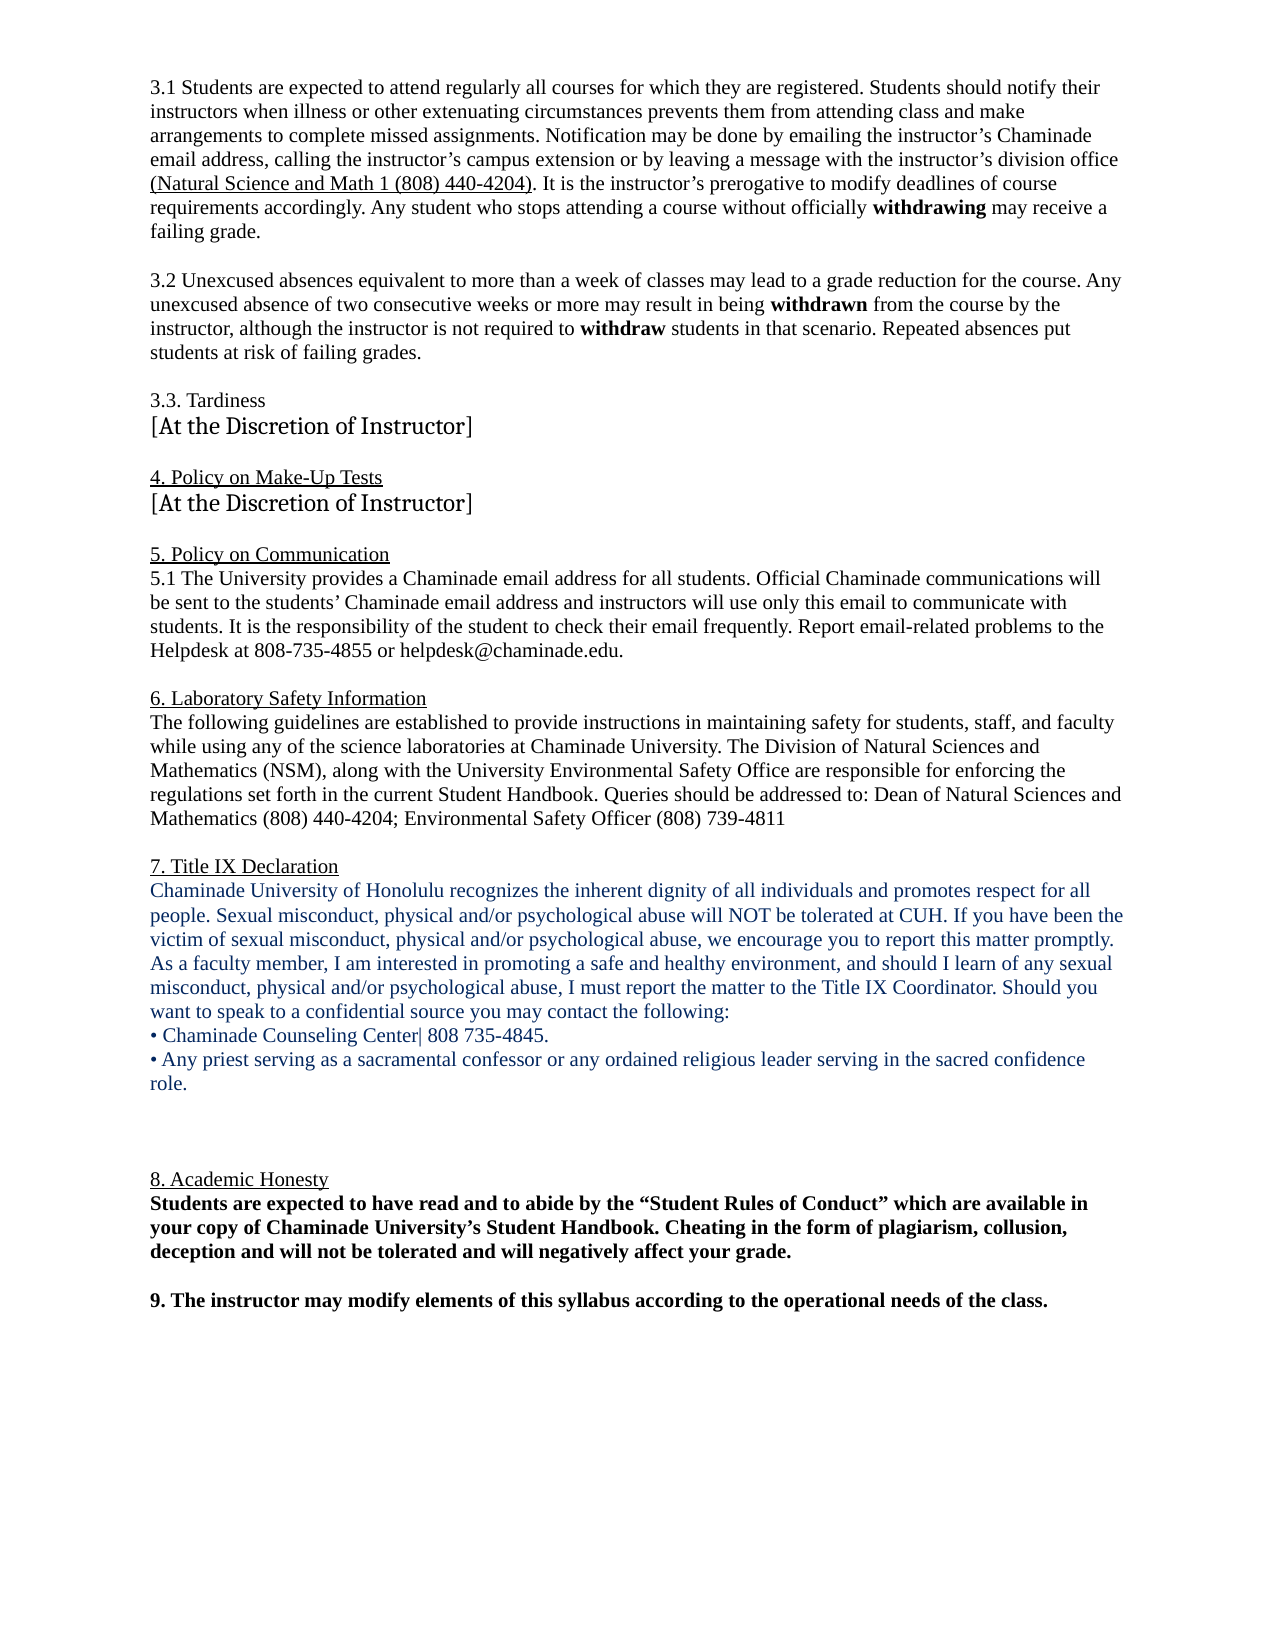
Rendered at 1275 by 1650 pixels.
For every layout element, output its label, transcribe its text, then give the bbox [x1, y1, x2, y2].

text [At the Discretion of Instructor] [150, 412, 1125, 441]
text Chaminade University of Honolulu recognizes the inherent dignity of all individuals and promotes respect for all people. Sexual misconduct, physical and/or psychological abuse will NOT be tolerated at CUH. If you have been the victim of sexual misconduct, physical and/or psychological abuse, we encourage you to report this matter promptly. As a faculty member, I am interested in promoting a safe and healthy environment, and should I learn of any sexual misconduct, physical and/or psychological abuse, I must report the matter to the Title IX Coordinator. Should you want to speak to a confidential source you may contact the following: [150, 878, 1125, 1023]
text The following guidelines are established to provide instructions in maintaining safety for students, staff, and faculty while using any of the science laboratories at Chaminade University. The Division of Natural Sciences and Mathematics (NSM), along with the University Environmental Safety Office are responsible for enforcing the regulations set forth in the current Student Handbook. Queries should be addressed to: Dean of Natural Sciences and Mathematics (808) 440-4204; Environmental Safety Officer (808) 739-4811 [150, 710, 1125, 830]
text • Any priest serving as a sacramental confessor or any ordained religious leader serving in the sacred confidence role. [150, 1047, 1125, 1095]
text 3.1 Students are expected to attend regularly all courses for which they are registered. Students should notify their instructors when illness or other extenuating circumstances prevents them from attending class and make arrangements to complete missed assignments. Notification may be done by emailing the instructor’s Chaminade email address, calling the instructor’s campus extension or by leaving a message with the instructor’s division office (Natural Science and Math 1 (808) 440-4204). It is the instructor’s prerogative to modify deadlines of course requirements accordingly. Any student who stops attending a course without officially withdrawing may receive a failing grade. [150, 75, 1125, 243]
text 8. Academic Honesty [150, 1167, 1125, 1191]
text Students are expected to have read and to abide by the “Student Rules of Conduct” which are available in your copy of Chaminade University’s Student Handbook. Cheating in the form of plagiarism, collusion, deception and will not be tolerated and will negatively affect your grade. [150, 1191, 1125, 1263]
text • Chaminade Counseling Center| 808 735-4845. [150, 1023, 1125, 1047]
text 5.1 The University provides a Chaminade email address for all students. Official Chaminade communications will be sent to the students’ Chaminade email address and instructors will use only this email to communicate with students. It is the responsibility of the student to check their email frequently. Report email-related problems to the Helpdesk at 808-735-4855 or helpdesk@chaminade.edu. [150, 566, 1125, 662]
text 5. Policy on Communication [150, 542, 1125, 566]
text 4. Policy on Make-Up Tests [150, 465, 1125, 489]
text [At the Discretion of Instructor] [150, 489, 1125, 517]
text 6. Laboratory Safety Information [150, 686, 1125, 710]
text 7. Title IX Declaration [150, 854, 1125, 878]
text 3.3. Tardiness [150, 388, 1125, 412]
text 9. The instructor may modify elements of this syllabus according to the operational needs of the class. [150, 1287, 1125, 1312]
text 3.2 Unexcused absences equivalent to more than a week of classes may lead to a grade reduction for the course. Any unexcused absence of two consecutive weeks or more may result in being withdrawn from the course by the instructor, although the instructor is not required to withdraw students in that scenario. Repeated absences put students at risk of failing grades. [150, 267, 1125, 364]
